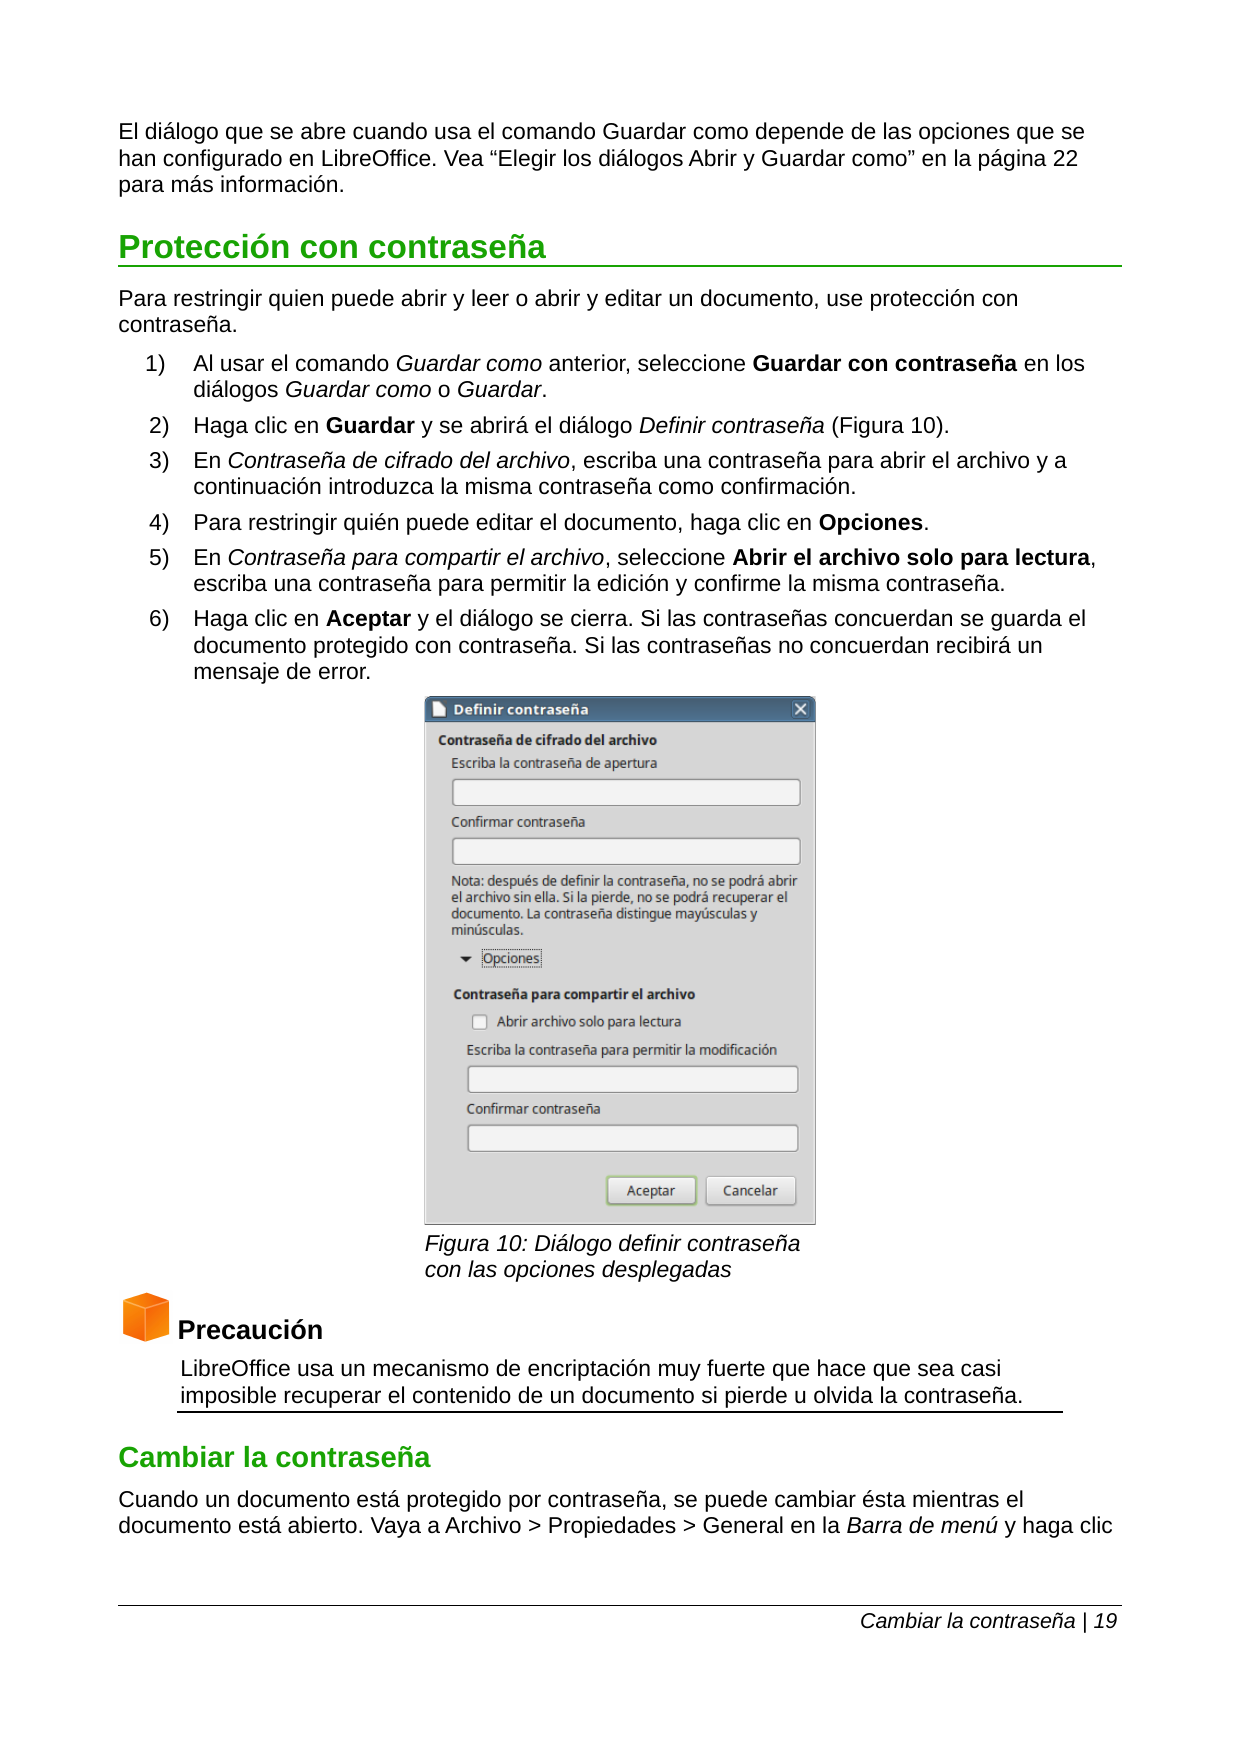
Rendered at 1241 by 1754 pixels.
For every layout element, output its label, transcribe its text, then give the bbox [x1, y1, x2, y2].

list Haga clic en Guardar y se abrirá el diálogo Definir contraseña (Figura 10). [169, 412, 1122, 438]
subtitle Protección con contraseña [118, 227, 1122, 265]
list En Contraseña de cifrado del archivo, escriba una contraseña para abrir el archivo y a continuación introduzca la misma contraseña como confirmación. [169, 447, 1122, 499]
list Haga clic en Aceptar y el diálogo se cierra. Si las contraseñas concuerdan se guarda el documento protegido con contraseña. Si las contraseñas no concuerdan recibirá un mensaje de error. [169, 605, 1122, 684]
text El diálogo que se abre cuando usa el comando Guardar como depende de las opciones que se han configurado en LibreOffice. Vea “Elegir los diálogos Abrir y Guardar como” en la página 22 para más información. [118, 118, 1122, 197]
text Figura 10: Diálogo definir contraseña con las opciones desplegadas [424, 1225, 816, 1282]
list En Contraseña para compartir el archivo, seleccione Abrir el archivo solo para lectura, escriba una contraseña para permitir la edición y confirme la misma contraseña. [169, 544, 1122, 596]
picture [424, 696, 816, 1225]
list Para restringir quién puede editar el documento, haga clic en Opciones. [169, 508, 1122, 535]
text Cuando un documento está protegido por contraseña, se puede cambiar ésta mientras el documento está abierto. Vaya a Archivo > Propiedades > General en la Barra de menú y haga clic [118, 1486, 1122, 1538]
list Al usar el comando Guardar como anterior, seleccione Guardar con contraseña en los diálogos Guardar como o Guardar. [165, 350, 1122, 403]
text LibreOffice usa un mecanismo de encriptación muy fuerte que hace que sea casi imposible recuperar el contenido de un documento si pierde u olvida la contraseña. [177, 1352, 1063, 1411]
text Para restringir quien puede abrir y leer o abrir y editar un documento, use protección con contraseña. [118, 285, 1122, 338]
picture [119, 1290, 173, 1344]
subtitle Precaución [118, 1290, 1122, 1345]
subtitle Cambiar la contraseña [118, 1440, 1122, 1474]
